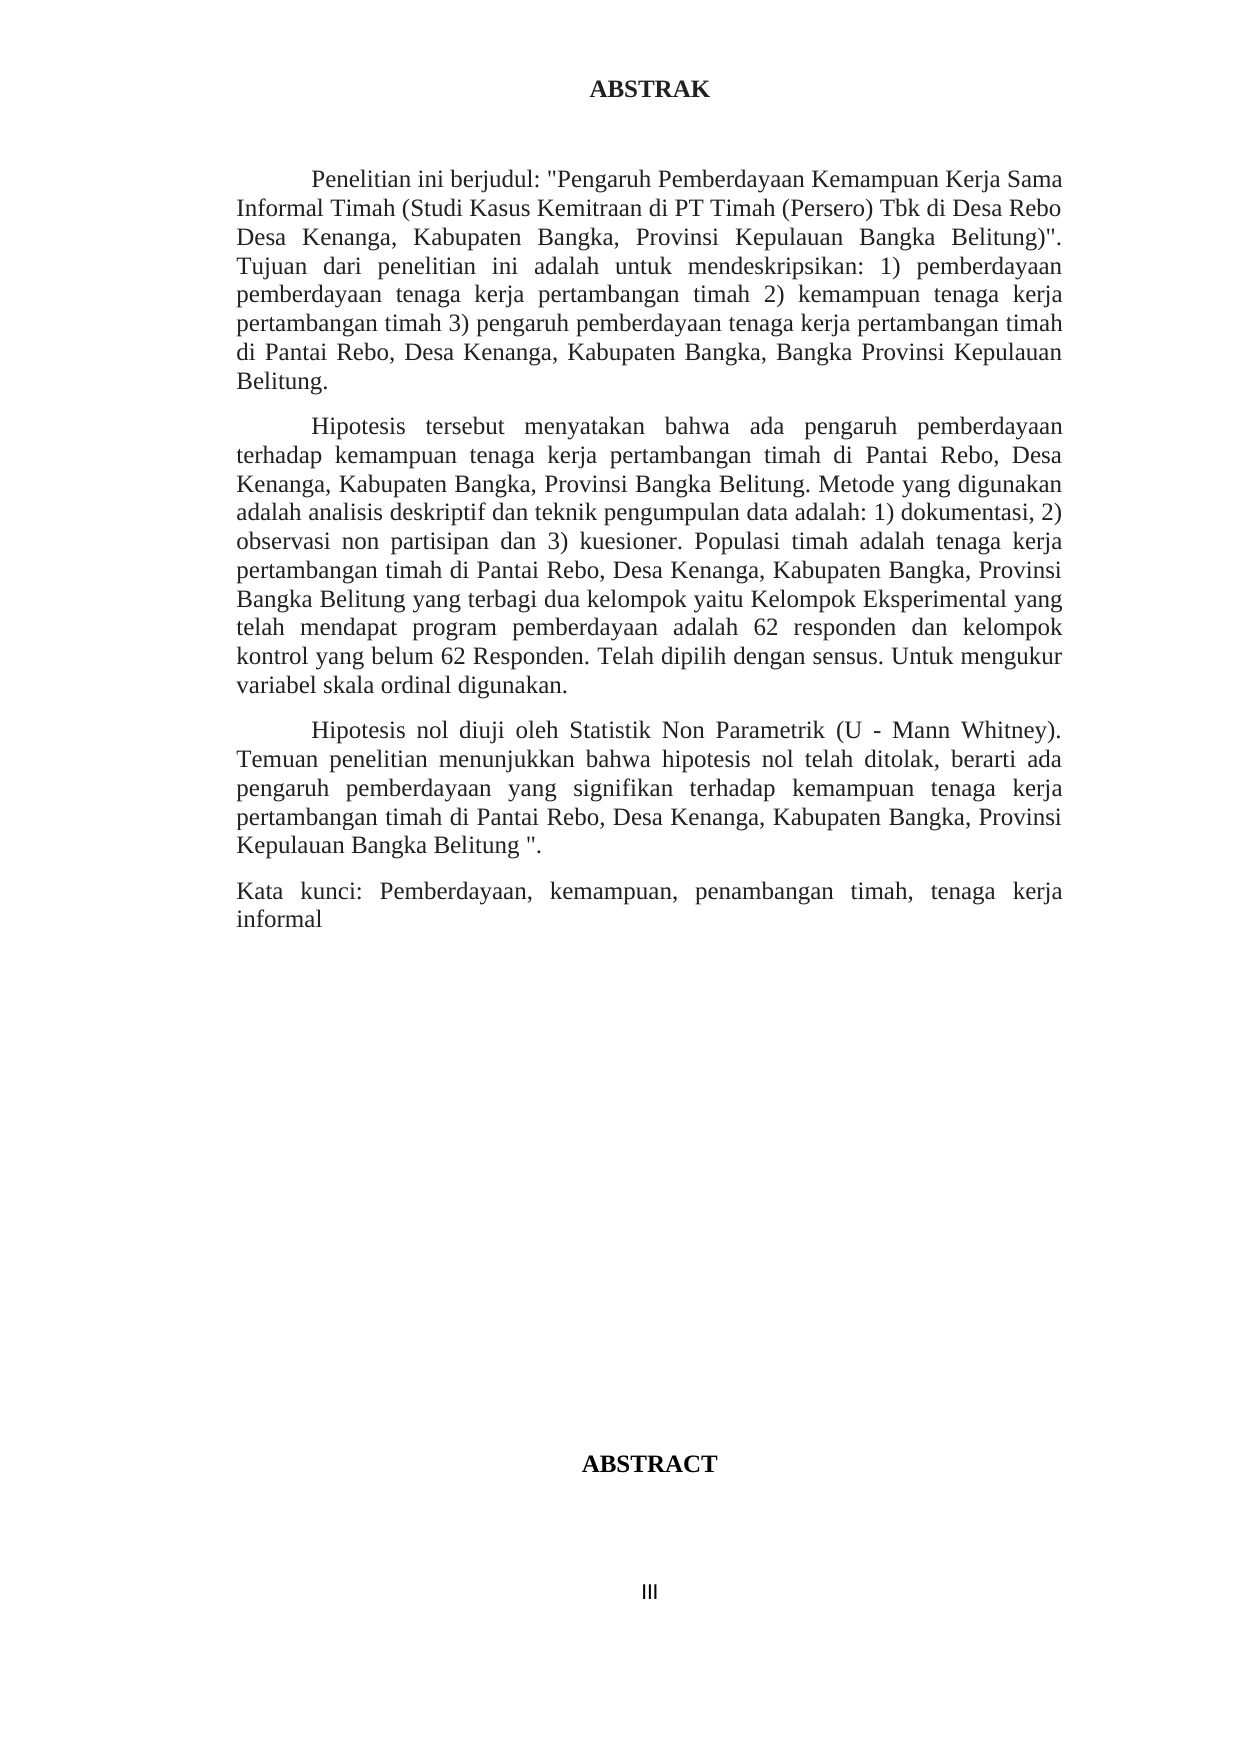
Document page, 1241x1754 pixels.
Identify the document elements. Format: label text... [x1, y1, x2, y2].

text Penelitian ini berjudul: "Pengaruh Pemberdayaan Kemampuan Kerja Sama Informal Timah (Studi Kasus Kemitraan di PT Timah (Persero) Tbk di Desa Rebo Desa Kenanga, Kabupaten Bangka, Provinsi Kepulauan Bangka Belitung)". Tujuan dari penelitian ini adalah untuk mendeskripsikan: 1) pemberdayaan pemberdayaan tenaga kerja pertambangan timah 2) kemampuan tenaga kerja pertambangan timah 3) pengaruh pemberdayaan tenaga kerja pertambangan timah di Pantai Rebo, Desa Kenanga, Kabupaten Bangka, Bangka Provinsi Kepulauan Belitung. [236, 164, 1063, 394]
text ABSTRACT [236, 1449, 1063, 1478]
text ABSTRAK [236, 74, 1063, 102]
text Hipotesis nol diuji oleh Statistik Non Parametrik (U - Mann Whitney). Temuan penelitian menunjukkan bahwa hipotesis nol telah ditolak, berarti ada pengaruh pemberdayaan yang signifikan terhadap kemampuan tenaga kerja pertambangan timah di Pantai Rebo, Desa Kenanga, Kabupaten Bangka, Provinsi Kepulauan Bangka Belitung ". [236, 715, 1063, 859]
text Kata kunci: Pemberdayaan, kemampuan, penambangan timah, tenaga kerja informal [236, 876, 1063, 933]
text Hipotesis tersebut menyatakan bahwa ada pengaruh pemberdayaan terhadap kemampuan tenaga kerja pertambangan timah di Pantai Rebo, Desa Kenanga, Kabupaten Bangka, Provinsi Bangka Belitung. Metode yang digunakan adalah analisis deskriptif dan teknik pengumpulan data adalah: 1) dokumentasi, 2) observasi non partisipan dan 3) kuesioner. Populasi timah adalah tenaga kerja pertambangan timah di Pantai Rebo, Desa Kenanga, Kabupaten Bangka, Provinsi Bangka Belitung yang terbagi dua kelompok yaitu Kelompok Eksperimental yang telah mendapat program pemberdayaan adalah 62 responden dan kelompok kontrol yang belum 62 Responden. Telah dipilih dengan sensus. Untuk mengukur variabel skala ordinal digunakan. [236, 411, 1063, 699]
